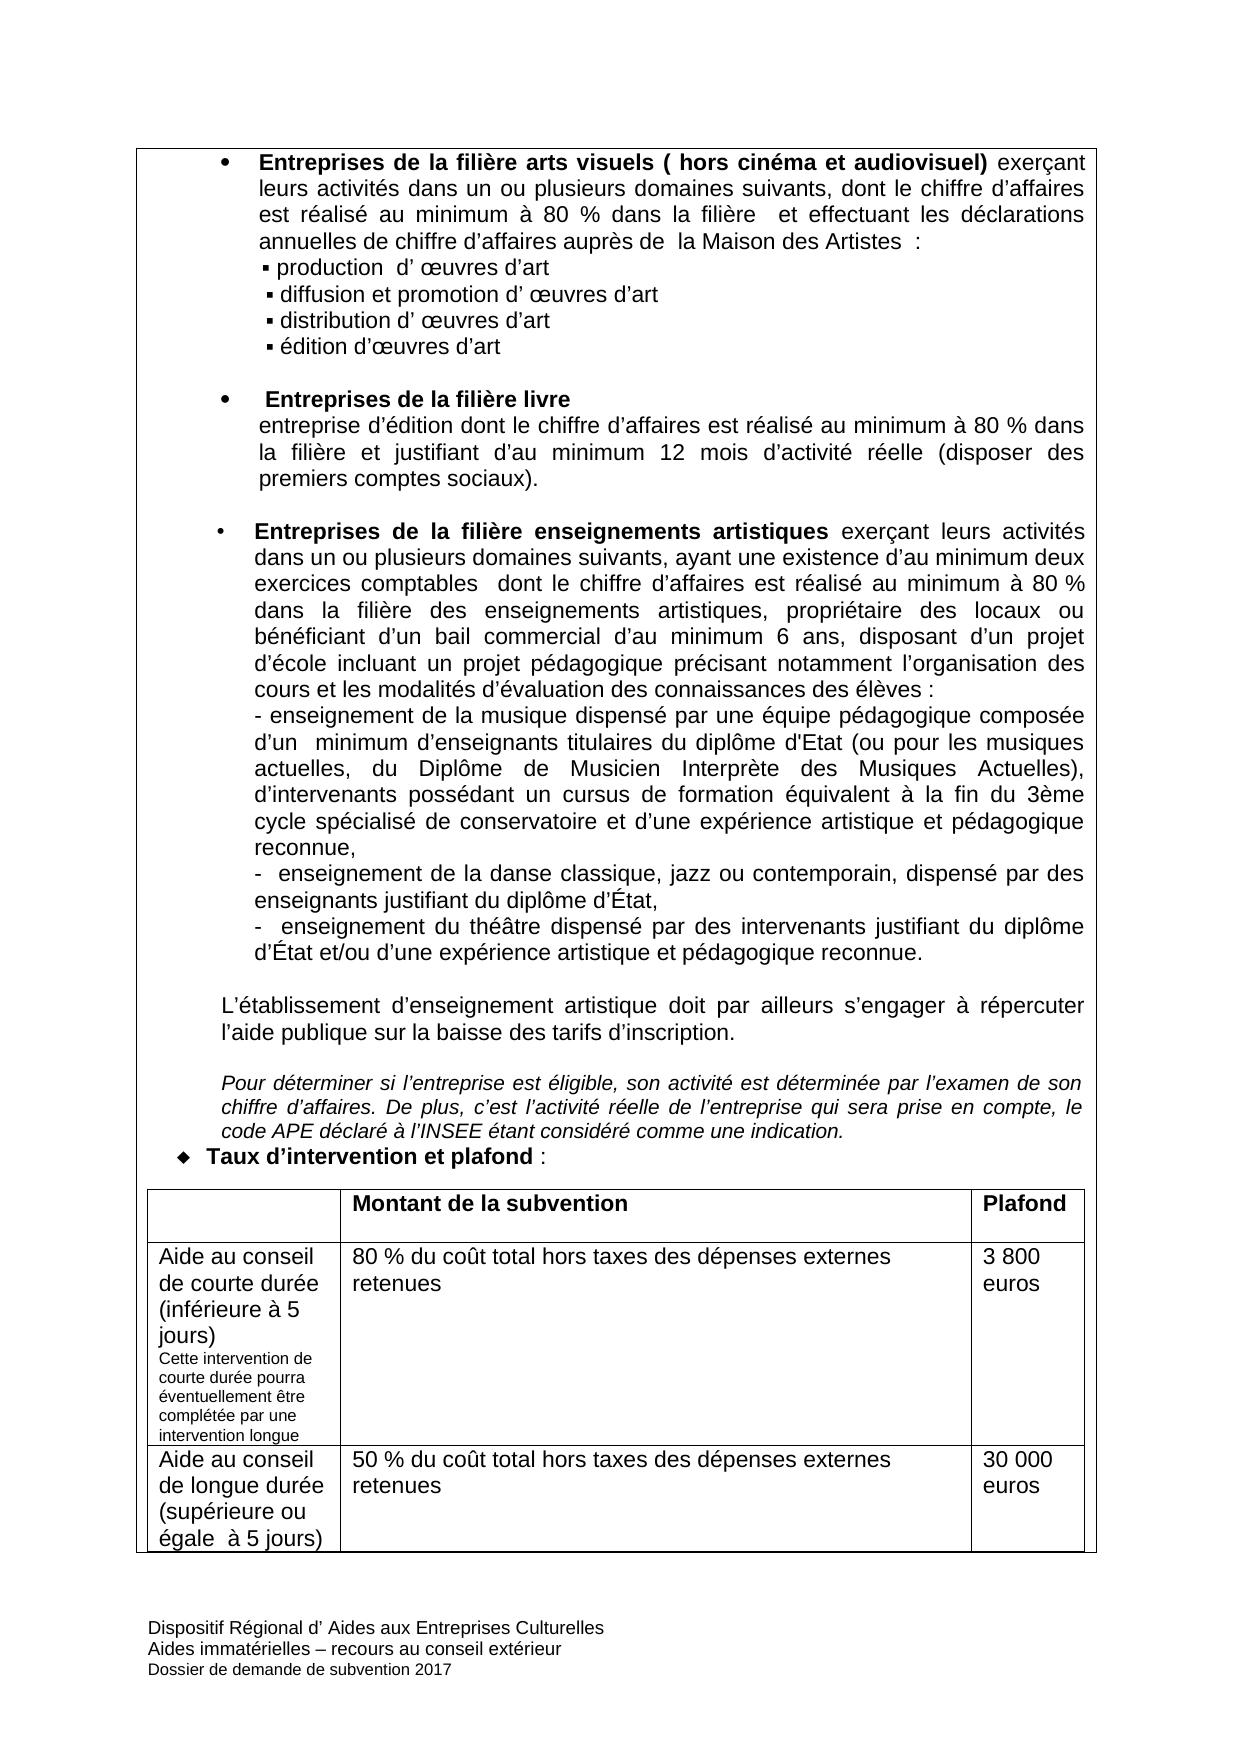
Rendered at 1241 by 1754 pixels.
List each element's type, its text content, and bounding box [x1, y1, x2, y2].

table_cell Aide au conseil de courte durée (inférieure à 5 jours) Cette intervention de courte durée pourra éventuellement être complétée par une intervention longue [148, 1243, 340, 1444]
table_header [148, 1190, 340, 1242]
table_cell 30 000 euros [972, 1446, 1084, 1551]
table_cell 3 800 euros [972, 1243, 1084, 1444]
table_cell 50 % du coût total hors taxes des dépenses externes retenues [341, 1446, 971, 1551]
table_cell 80 % du coût total hors taxes des dépenses externes retenues [341, 1243, 971, 1444]
table_header Montant de la subvention [341, 1190, 971, 1242]
table_header Présentation du dispositif : Objectifs : L’objectif est d’inciter les entreprises à recourir à des ressources externes, dont généralement elles ne peuvent pas disposer compte tenu de leur taille, de l’ éloignement ou du coût que représentent ces ressources. Ces actions leur permettent de se structurer, de se consolider et de développer leurs activités. Le recours au conseil extérieur concourt au renforcement des compétences internes de l ‘entreprise. De plus, ces actions contribuent à un environnement favorable pour les entreprises au travers d’un réseau de société de conseils privés. Bénéficiaires de l’aide : Entreprises Culturelles dont le siège social est à La Réunion L’ensemble des critères ci-après doit être respecté : Moyenne Entreprise : occupe moins de 250 personnes et dont le CA annuel n’excède pas 50 millions d’euros ou dont le total du bilan annuel n’excède pas 43 millions d’euros Petite Entreprise : occupe moins de 50 personnes et dont le CA annuel ou le total bilan n'excède pas 10 millions d'euros Entreprises régulièrement inscrites au RCS ou RM de la Réunion, Aucun licenciement économique dans les douze mois précédant le dépôt de la demande Entreprises créées sous forme juridique de EURL, SARL, SAS, SA en situation financière saine et en situation régulière au regard notamment de leurs obligations fiscales et sociales Micro-entreprises créées sous forme de EI, EIRL, auto-entreprenariat en situation financière saine et en situation régulière au regard notamment de leurs obligations fiscales et sociales. Entreprises de la filière du spectacle vivant et de la musique exerçant leurs activités dans un ou plusieurs des domaines suivants, ayant une existence d’au minimum deux exercices comptables et dont le chiffre d’affaires est réalisé au minimum à 80 % dans la filière : ▪ édition discographique ▪ production discographique ▪ distribution discographique ▪ promotion discographique ▪ production de spectacles vivants ▪ diffusion de spectacles vivants ▪ promotion de spectacles vivants ▪ formation aux métiers de la filière musique et spectacles vivants ▪ régie technique de la filière musique et spectacles vivants pour les entreprises exerçant dans le secteur discographique : production minimum de 3 disques dans les 5 dernières années, pour les entreprises du spectacle vivant : être détenteur de la licence d’entrepreneur de spectacle. Entreprises de la filière arts visuels ( hors cinéma et audiovisuel) exerçant leurs activités dans un ou plusieurs domaines suivants, dont le chiffre d’affaires est réalisé au minimum à 80 % dans la filière et effectuant les déclarations annuelles de chiffre d’affaires auprès de la Maison des Artistes : ▪ production d’ œuvres d’art ▪ diffusion et promotion d’ œuvres d’art ▪ distribution d’ œuvres d’art ▪ édition d’œuvres d’art Entreprises de la filière livre entreprise d’édition dont le chiffre d’affaires est réalisé au minimum à 80 % dans la filière et justifiant d’au minimum 12 mois d’activité réelle (disposer des premiers comptes sociaux). Entreprises de la filière enseignements artistiques exerçant leurs activités dans un ou plusieurs domaines suivants, ayant une existence d’au minimum deux exercices comptables dont le chiffre d’affaires est réalisé au minimum à 80 % dans la filière des enseignements artistiques, propriétaire des locaux ou bénéficiant d’un bail commercial d’au minimum 6 ans, disposant d’un projet d’école incluant un projet pédagogique précisant notamment l’organisation des cours et les modalités d’évaluation des connaissances des élèves : - enseignement de la musique dispensé par une équipe pédagogique composée d’un minimum d’enseignants titulaires du diplôme d'Etat (ou pour les musiques actuelles, du Diplôme de Musicien Interprète des Musiques Actuelles), d’intervenants possédant un cursus de formation équivalent à la fin du 3ème cycle spécialisé de conservatoire et d’une expérience artistique et pédagogique reconnue, - enseignement de la danse classique, jazz ou contemporain, dispensé par des enseignants justifiant du diplôme d’État, - enseignement du théâtre dispensé par des intervenants justifiant du diplôme d’État et/ou d’une expérience artistique et pédagogique reconnue. L’établissement d’enseignement artistique doit par ailleurs s’engager à répercuter l’aide publique sur la baisse des tarifs d’inscription. Pour déterminer si l’entreprise est éligible, son activité est déterminée par l’examen de son chiffre d’affaires. De plus, c’est l’activité réelle de l’entreprise qui sera prise en compte, le code APE déclaré à l’INSEE étant considéré comme une indication. Taux d’intervention et plafond : [137, 149, 1096, 1552]
table_cell Aide au conseil de longue durée (supérieure ou égale à 5 jours) [148, 1446, 340, 1551]
table_header Plafond [972, 1190, 1084, 1242]
